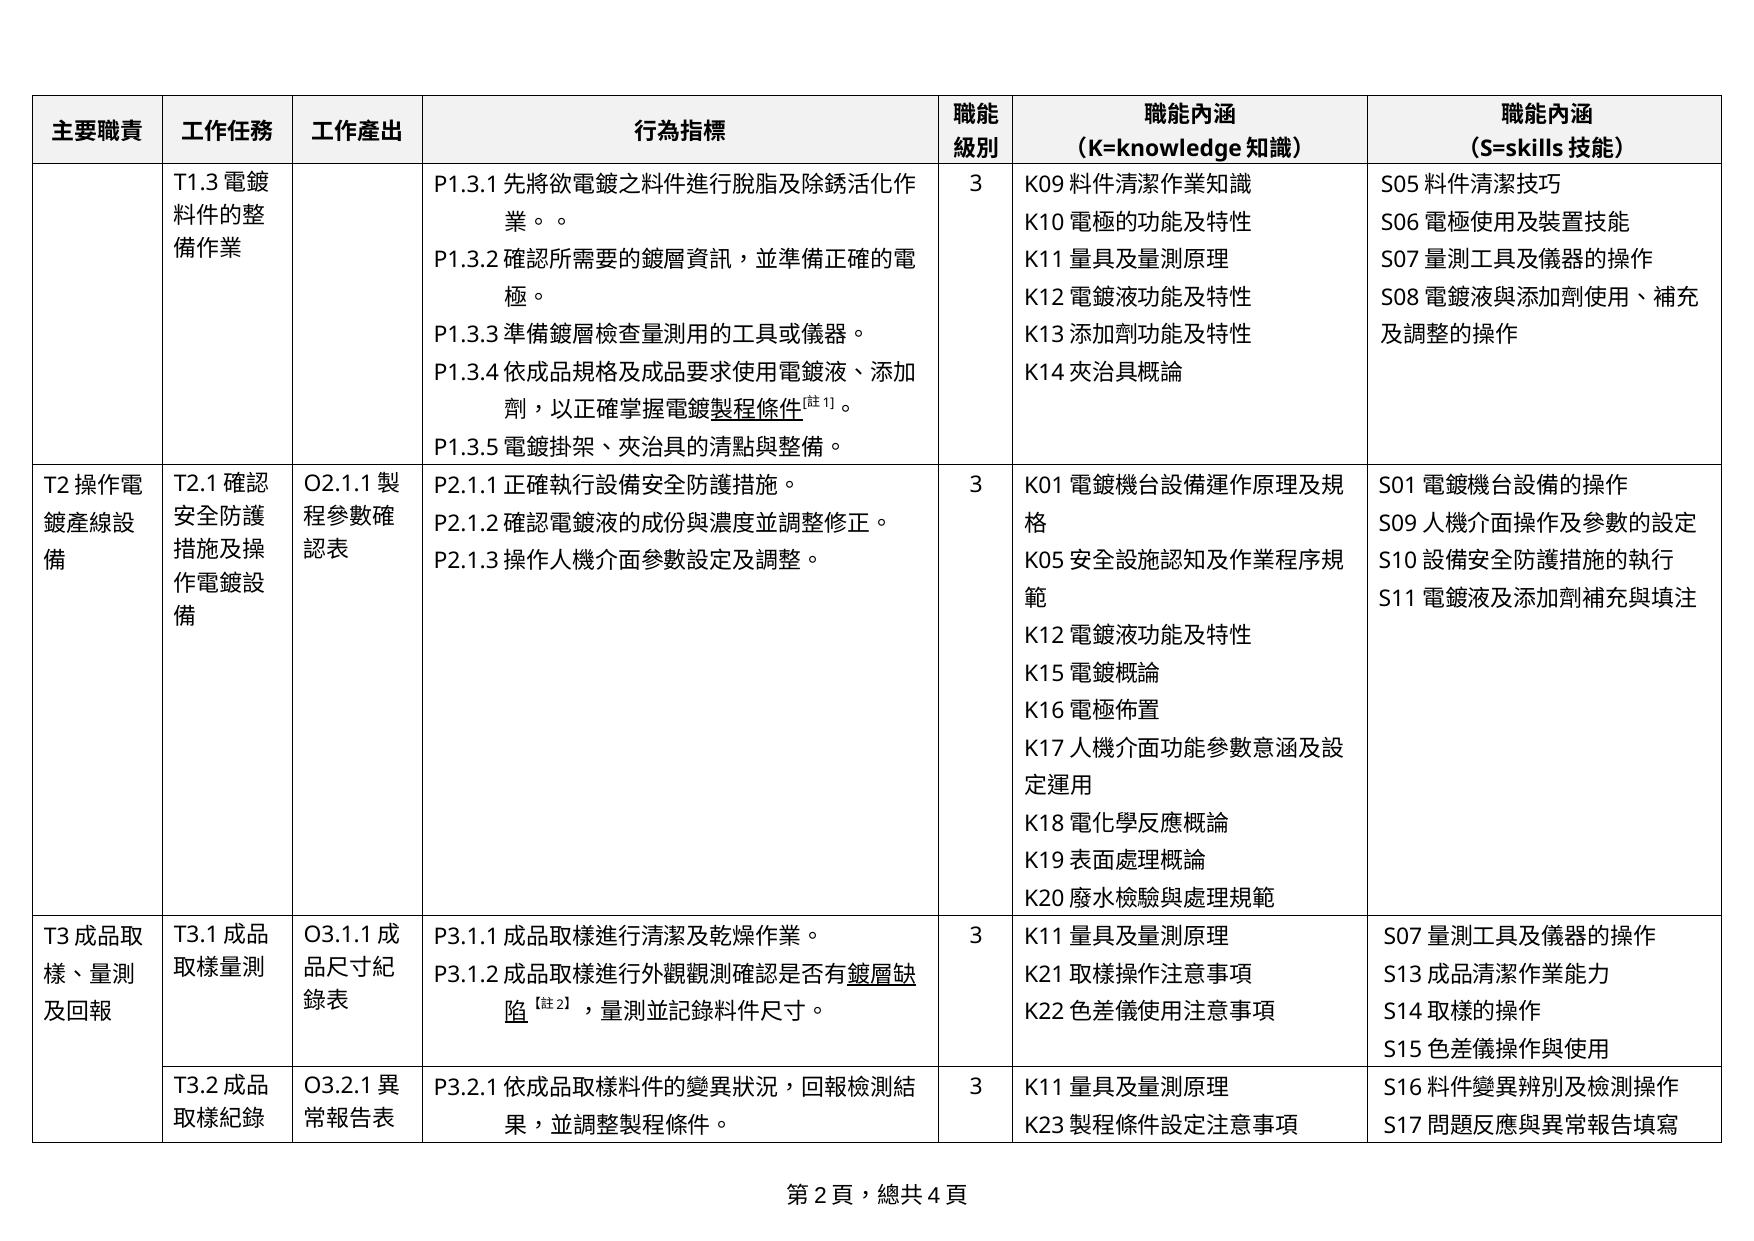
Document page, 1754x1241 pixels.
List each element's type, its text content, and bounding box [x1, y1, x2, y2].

table_cell T3.1成品取樣量測 [163, 916, 292, 1066]
table_cell 3 [939, 1067, 1012, 1142]
table_cell P3.2.1依成品取樣料件的變異狀況，回報檢測結果，並調整製程條件。 [423, 1067, 938, 1142]
table_cell K11量具及量測原理 K21取樣操作注意事項 K22色差儀使用注意事項 [1013, 916, 1367, 1066]
table_header 工作任務 [163, 96, 292, 163]
table_cell 3 [939, 916, 1012, 1066]
table_header 職能級別 [939, 96, 1012, 163]
table_header 主要職責 [33, 96, 162, 163]
table_cell T1.3電鍍料件的整備作業 [163, 164, 292, 464]
table_cell 3 [939, 465, 1012, 915]
table_cell [293, 164, 422, 464]
table_cell T2.1確認安全防護措施及操作電鍍設備 [163, 465, 292, 915]
table_cell K11量具及量測原理 K23製程條件設定注意事項 [1013, 1067, 1367, 1142]
table_cell O3.1.1成品尺寸紀錄表 [293, 916, 422, 1066]
table_cell 3 [939, 164, 1012, 464]
table_header 職能內涵 （K=knowledge知識） [1013, 96, 1367, 163]
table_cell K01電鍍機台設備運作原理及規格 K05安全設施認知及作業程序規範 K12電鍍液功能及特性 K15電鍍概論 K16電極佈置 K17人機介面功能參數意涵及設定運用 K18電化學反應概論 K19表面處理概論 K20廢水檢驗與處理規範 [1013, 465, 1367, 915]
table_cell T3.2成品取樣紀錄 [163, 1067, 292, 1142]
table_header 職能內涵 （S=skills技能） [1368, 96, 1721, 163]
table_cell P3.1.1成品取樣進行清潔及乾燥作業。 P3.1.2成品取樣進行外觀觀測確認是否有鍍層缺陷【註2】，量測並記錄料件尺寸。 [423, 916, 938, 1066]
table_cell O3.2.1異常報告表 [293, 1067, 422, 1142]
table_header 工作產出 [293, 96, 422, 163]
table_cell K09料件清潔作業知識 K10電極的功能及特性 K11量具及量測原理 K12電鍍液功能及特性 K13添加劑功能及特性 K14夾治具概論 [1013, 164, 1367, 464]
table_cell S07量測工具及儀器的操作 S13成品清潔作業能力 S14取樣的操作 S15色差儀操作與使用 [1368, 916, 1721, 1066]
table_cell S05料件清潔技巧 S06電極使用及裝置技能 S07量測工具及儀器的操作 S08電鍍液與添加劑使用、補充及調整的操作 [1368, 164, 1721, 464]
table_cell P2.1.1正確執行設備安全防護措施。 P2.1.2確認電鍍液的成份與濃度並調整修正。 P2.1.3操作人機介面參數設定及調整。 [423, 465, 938, 915]
table_cell P1.3.1先將欲電鍍之料件進行脫脂及除銹活化作業。。 P1.3.2確認所需要的鍍層資訊，並準備正確的電極。 P1.3.3準備鍍層檢查量測用的工具或儀器。 P1.3.4依成品規格及成品要求使用電鍍液、添加劑，以正確掌握電鍍製程條件[註1]。 P1.3.5電鍍掛架、夾治具的清點與整備。 [423, 164, 938, 464]
table_header 行為指標 [423, 96, 938, 163]
table_cell T3成品取樣、量測及回報 [33, 916, 162, 1142]
table_cell S16料件變異辨別及檢測操作 S17問題反應與異常報告填寫 [1368, 1067, 1721, 1142]
table_cell O2.1.1製程參數確認表 [293, 465, 422, 915]
table_cell T2操作電鍍產線設備 [33, 465, 162, 915]
table_cell S01電鍍機台設備的操作 S09人機介面操作及參數的設定 S10設備安全防護措施的執行 S11電鍍液及添加劑補充與填注 [1368, 465, 1721, 915]
